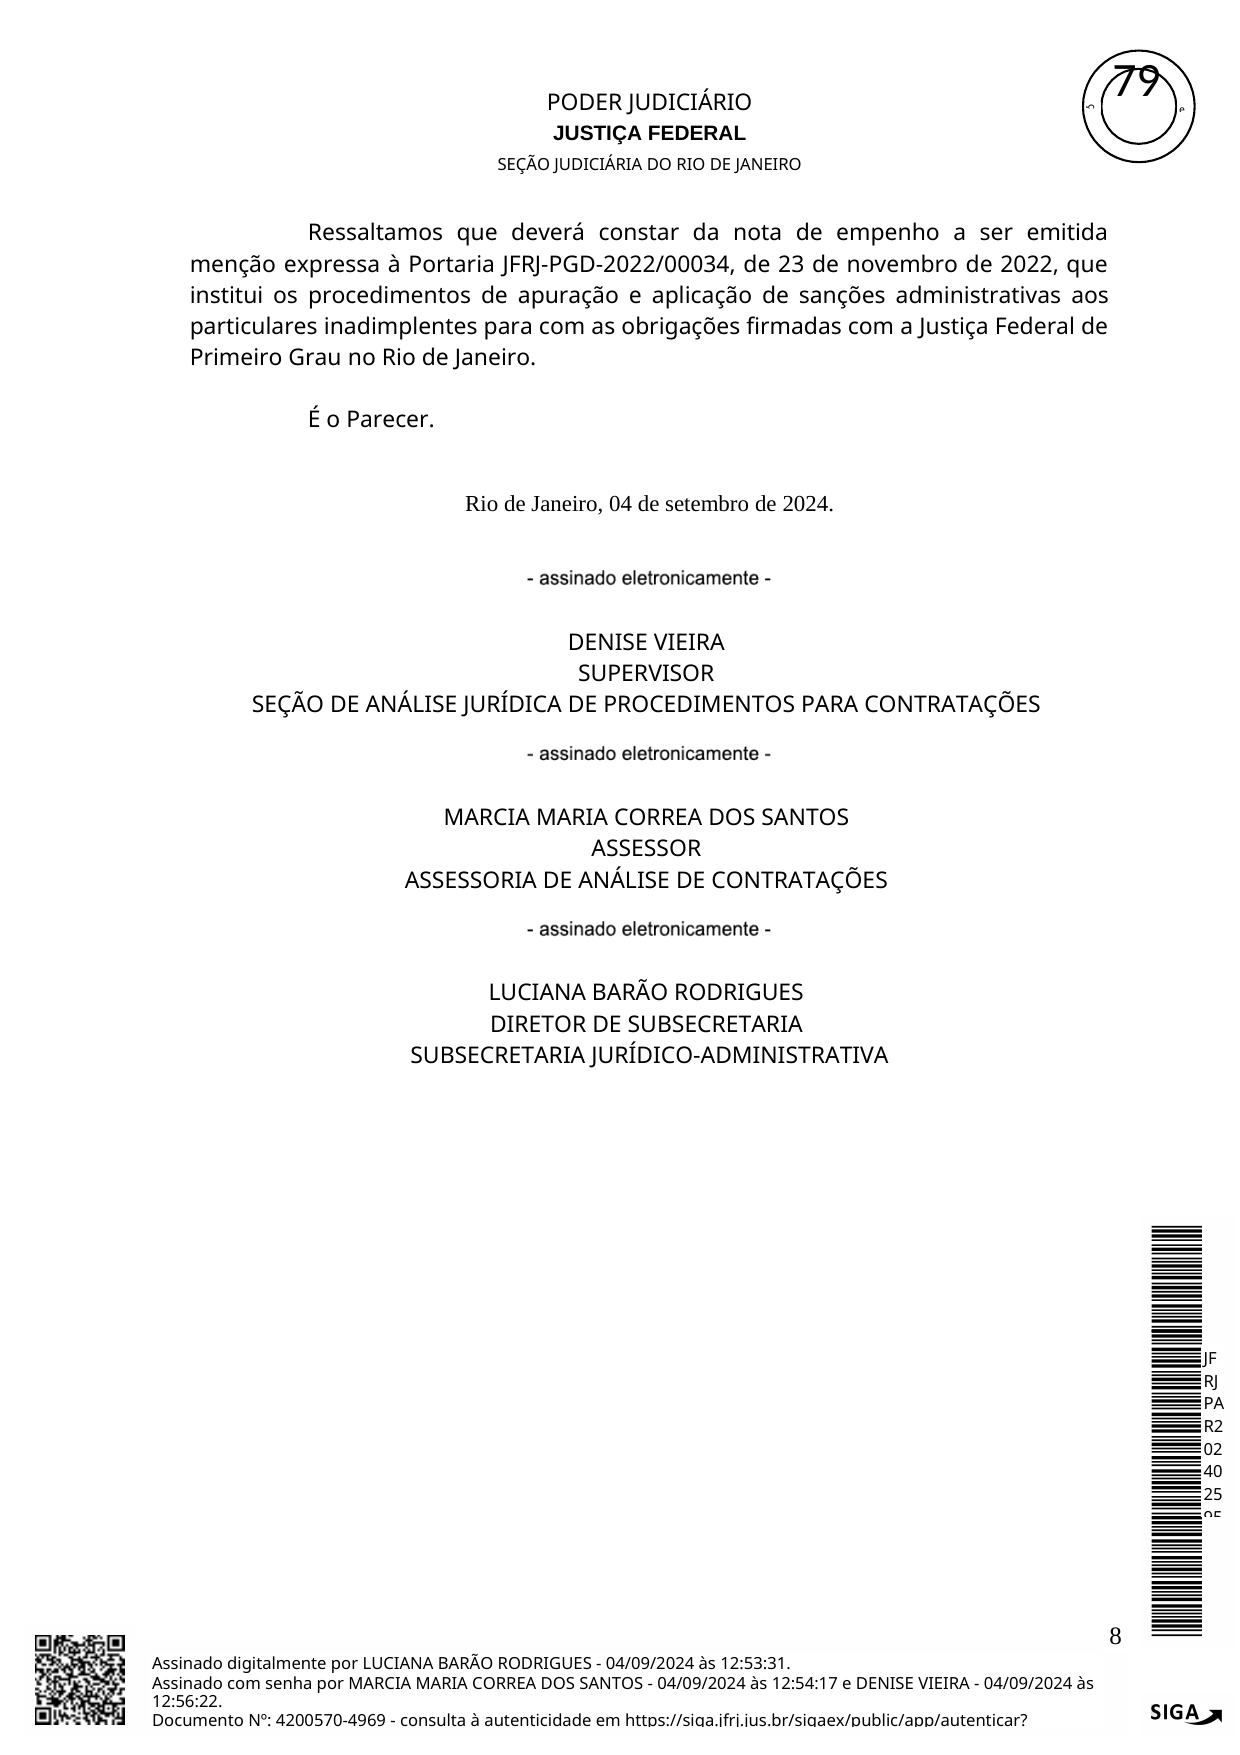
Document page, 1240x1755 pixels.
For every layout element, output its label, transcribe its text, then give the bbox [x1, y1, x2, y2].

text ç [1085, 104, 1099, 112]
text SUBSECRETARIA JURÍDICO-ADMINISTRATIVA [271, 1039, 1028, 1070]
text ASSESSORIA DE ANÁLISE DE CONTRATAÇÕES [264, 864, 1028, 895]
text JUSTIÇA FEDERAL [271, 121, 1028, 144]
text Rio de Janeiro, 04 de setembro de 2024. [270, 491, 1028, 517]
text Ressaltamos que deverá constar da nota de empenho a ser emitida menção expressa à Portaria JFRJ-PGD-2022/00034, de 23 de novembro de 2022, que institui os procedimentos de apuração e aplicação de sanções administrativas aos particulares inadimplentes para com as obrigações firmadas com a Justiça Federal de Primeiro Grau no Rio de Janeiro. [189, 216, 1109, 372]
text JFRJPAR202402595A [1203, 1347, 1224, 1517]
text SEÇÃO JUDICIÁRIA DO RIO DE JANEIRO [270, 152, 1028, 175]
text DENISE VIEIRA SUPERVISOR [563, 626, 729, 688]
text LUCIANA BARÃO RODRIGUES DIRETOR DE SUBSECRETARIA [476, 976, 817, 1039]
text MARCIA MARIA CORREA DOS SANTOS ASSESSOR [432, 801, 861, 864]
text SEÇÃO DE ANÁLISE JURÍDICA DE PROCEDIMENTOS PARA CONTRATAÇÕES [183, 688, 1109, 720]
text PODER JUDICIÁRIO [0, 76, 32, 93]
text JUSTIÇA FEDERAL [0, 117, 32, 134]
text PODER JUDICIÁRIO [271, 86, 1028, 117]
text É o Parecer. [308, 403, 1239, 434]
text e [1179, 103, 1193, 111]
